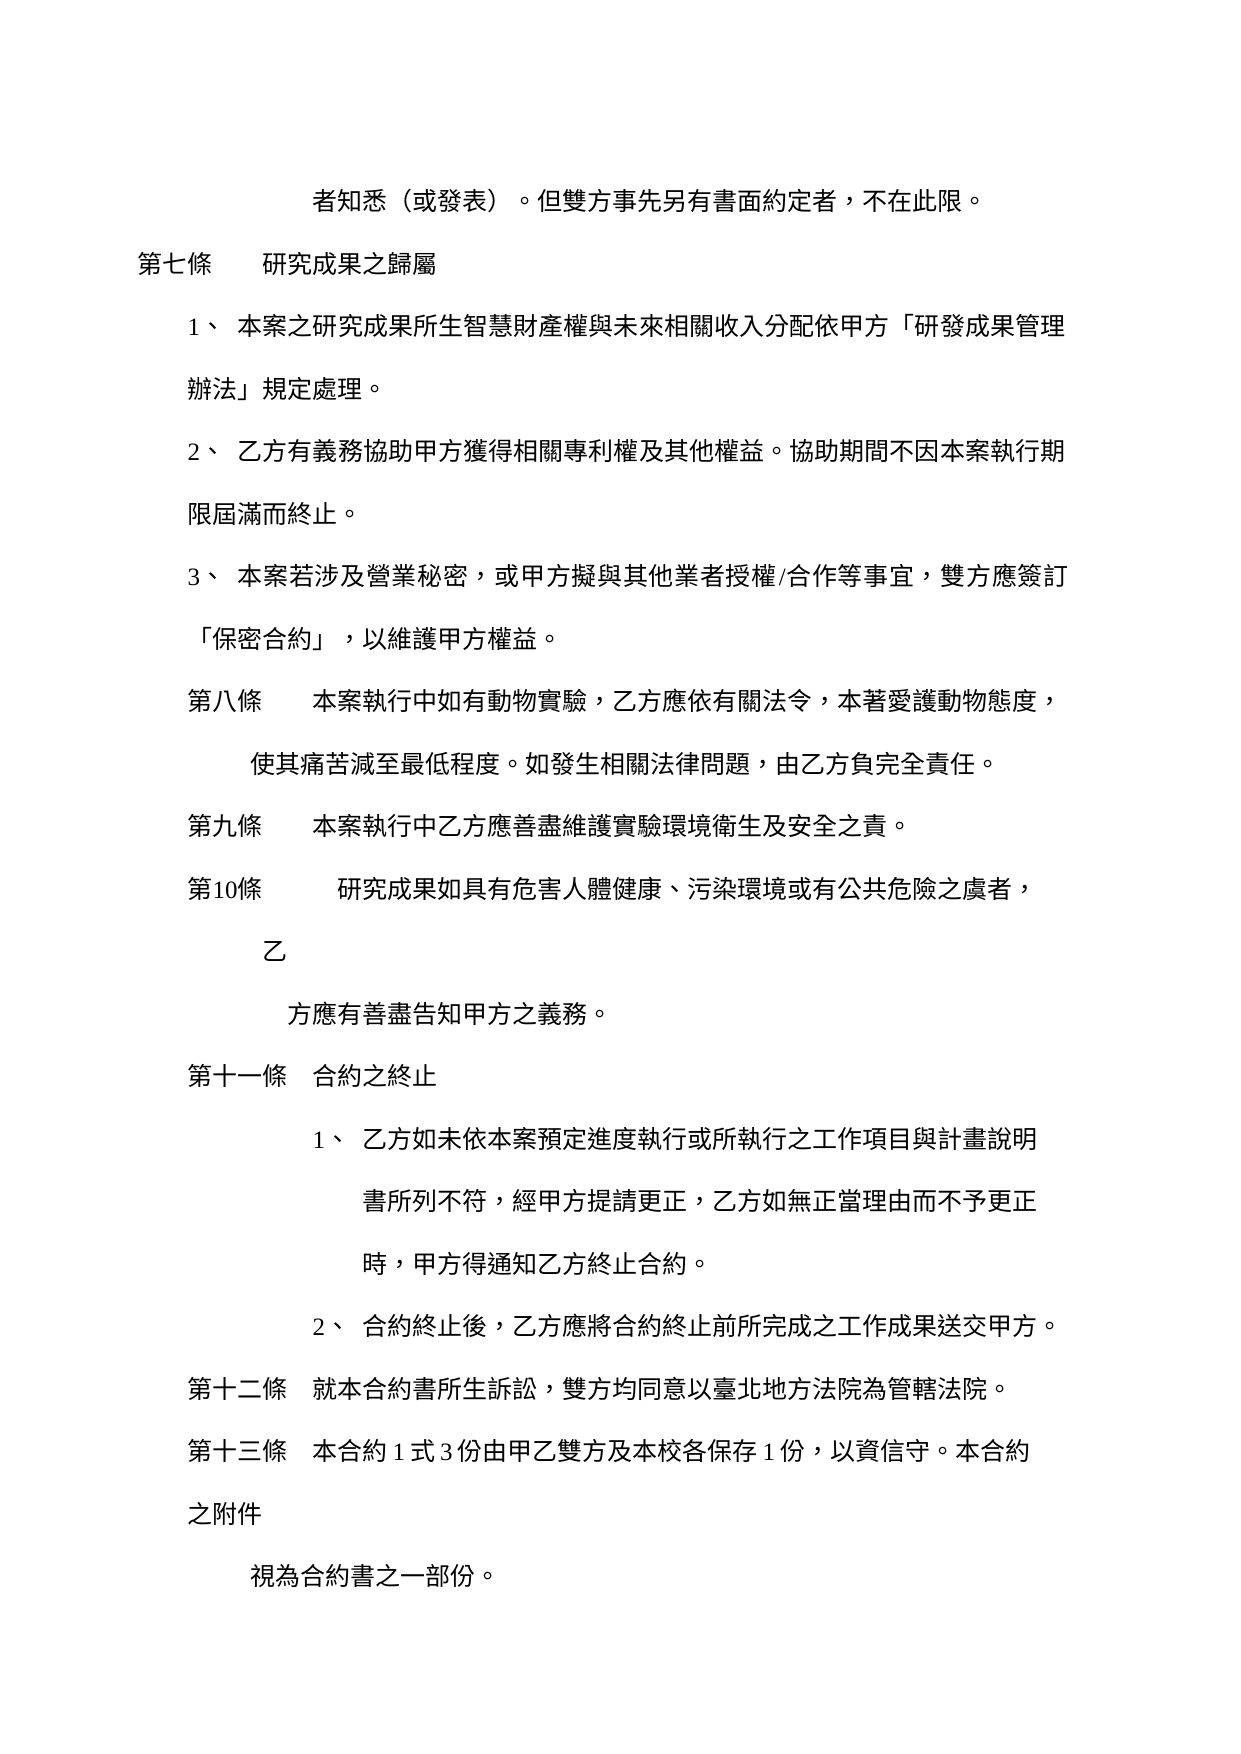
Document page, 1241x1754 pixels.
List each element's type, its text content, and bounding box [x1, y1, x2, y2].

text 第十二條 就本合約書所生訴訟，雙方均同意以臺北地方法院為管轄法院。 [187, 1346, 1053, 1408]
text 第九條 本案執行中乙方應善盡維護實驗環境衛生及安全之責。 [187, 783, 1053, 846]
text 第七條 研究成果之歸屬 [87, 221, 1069, 283]
text 者知悉（或發表）。但雙方事先另有書面約定者，不在此限。 [287, 158, 1069, 221]
list 乙方有義務協助甲方獲得相關專利權及其他權益。協助期間不因本案執行期限屆滿而終止。 [187, 408, 1069, 533]
text 第八條 本案執行中如有動物實驗，乙方應依有關法令，本著愛護動物態度， 使其痛苦減至最低程度。如發生相關法律問題，由乙方負完全責任。 [187, 658, 1053, 783]
list 合約終止後，乙方應將合約終止前所完成之工作成果送交甲方。 [312, 1283, 1053, 1346]
text 第十三條 本合約1式3份由甲乙雙方及本校各保存1份，以資信守。本合約之附件 視為合約書之一部份。 [187, 1408, 1053, 1596]
list 本案若涉及營業秘密，或甲方擬與其他業者授權/合作等事宜，雙方應簽訂「保密合約」，以維護甲方權益。 [187, 533, 1069, 658]
list 研究成果如具有危害人體健康、污染環境或有公共危險之虞者，乙 方應有善盡告知甲方之義務。 [187, 846, 1053, 1033]
list 乙方如未依本案預定進度執行或所執行之工作項目與計畫說明書所列不符，經甲方提請更正，乙方如無正當理由而不予更正時，甲方得通知乙方終止合約。 [312, 1096, 1053, 1283]
list 本案之研究成果所生智慧財產權與未來相關收入分配依甲方「研發成果管理辦法」規定處理。 [187, 283, 1069, 408]
text 第十一條 合約之終止 [187, 1033, 1053, 1096]
